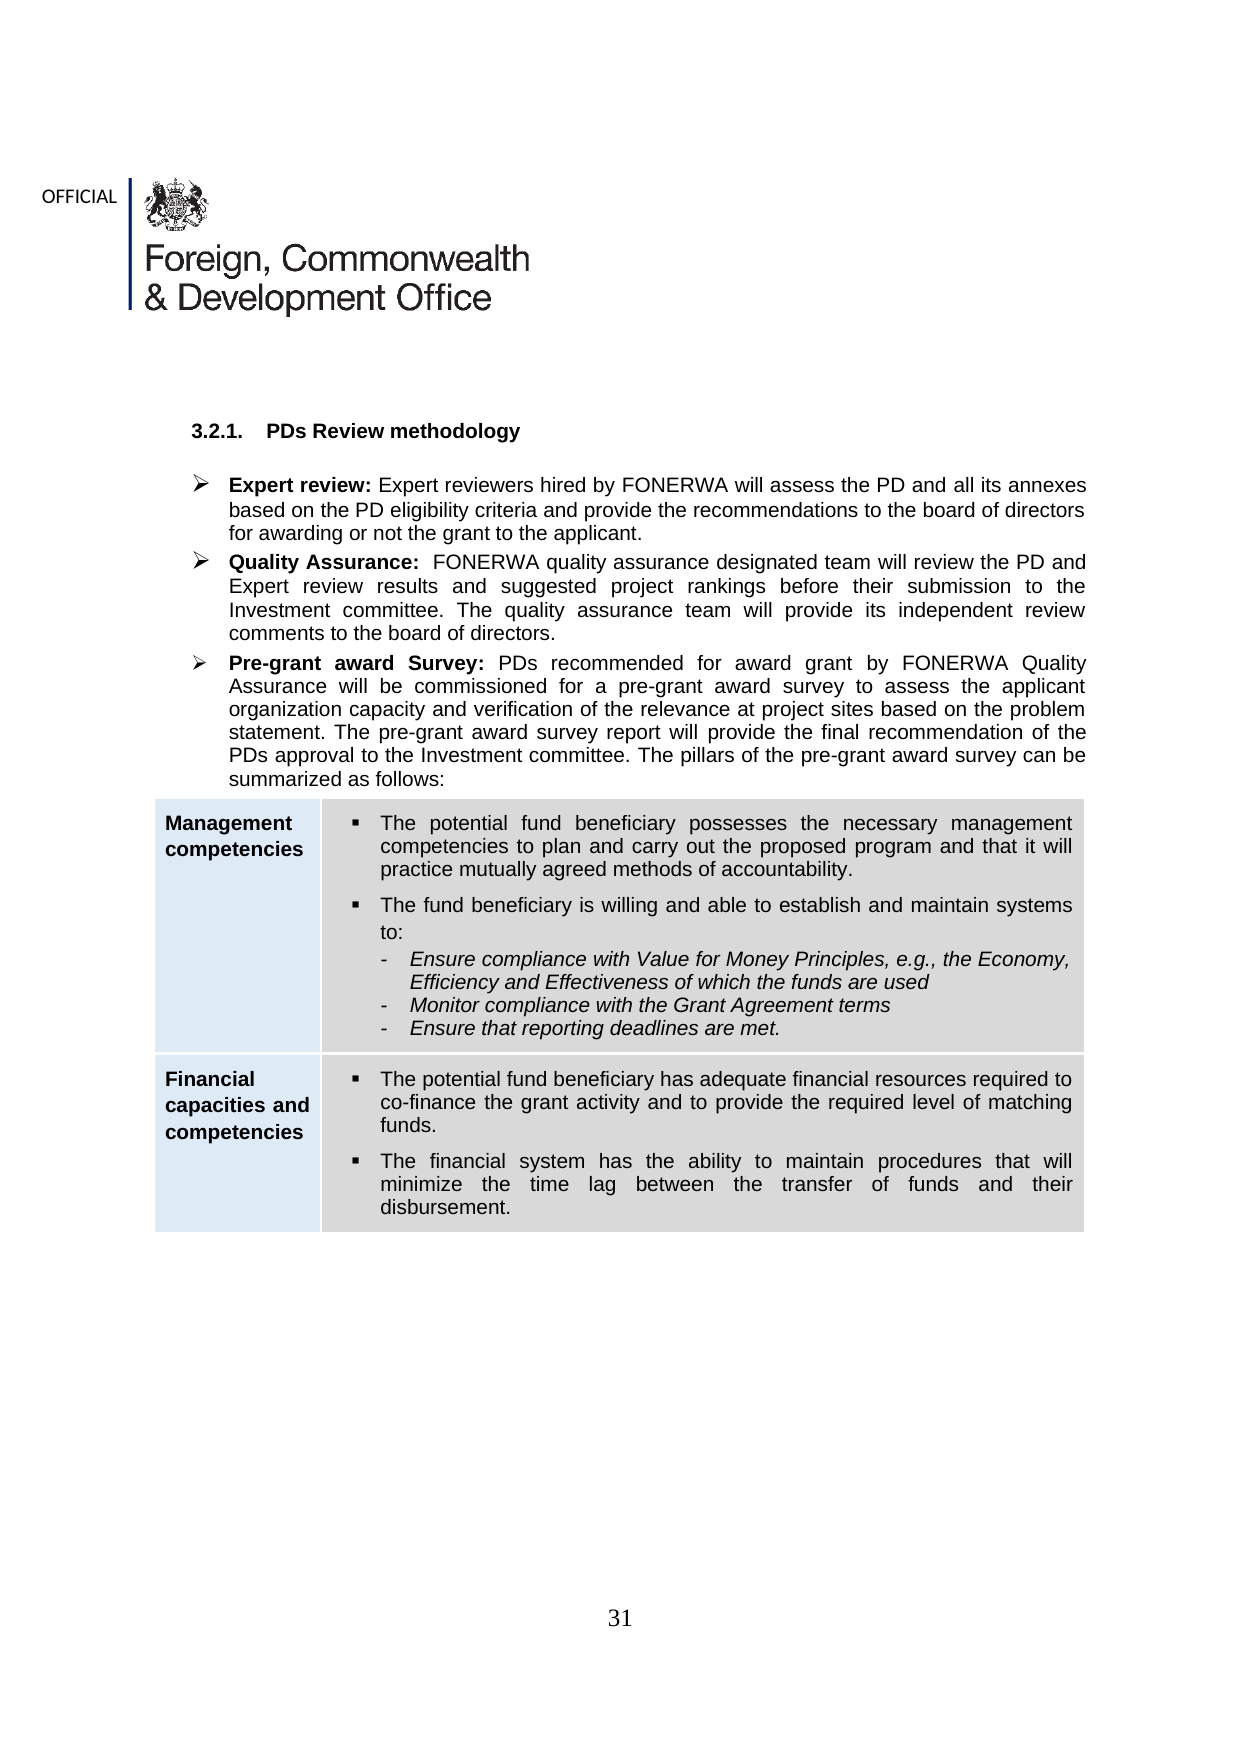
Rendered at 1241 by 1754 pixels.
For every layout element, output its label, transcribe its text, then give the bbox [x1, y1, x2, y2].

table_cell Financial capacities and competencies [155, 1055, 320, 1232]
list PDs Review methodology [191, 419, 1087, 443]
list Quality Assurance: FONERWA quality assurance designated team will review the PD and Expert review results and suggested project rankings before their submission to the Investment committee. The quality assurance team will provide its independent review comments to the board of directors. [191, 551, 1087, 645]
list Pre-grant award Survey: PDs recommended for award grant by FONERWA Quality Assurance will be commissioned for a pre-grant award survey to assess the applicant organization capacity and verification of the relevance at project sites based on the problem statement. The pre-grant award survey report will provide the final recommendation of the PDs approval to the Investment committee. The pillars of the pre-grant award survey can be summarized as follows: [191, 651, 1087, 791]
table_header Management competencies [155, 799, 320, 1052]
table_header The potential fund beneficiary possesses the necessary management competencies to plan and carry out the proposed program and that it will practice mutually agreed methods of accountability. The fund beneficiary is willing and able to establish and maintain systems to: Ensure compliance with Value for Money Principles, e.g., the Economy, Efficiency and Effectiveness of which the funds are used Monitor compliance with the Grant Agreement terms Ensure that reporting deadlines are met. [322, 799, 1084, 1052]
table_cell The potential fund beneficiary has adequate financial resources required to co-finance the grant activity and to provide the required level of matching funds. The financial system has the ability to maintain procedures that will minimize the time lag between the transfer of funds and their disbursement. [322, 1055, 1084, 1232]
picture [128, 178, 530, 317]
list Expert review: Expert reviewers hired by FONERWA will assess the PD and all its annexes based on the PD eligibility criteria and provide the recommendations to the board of directors for awarding or not the grant to the applicant. [191, 474, 1087, 544]
